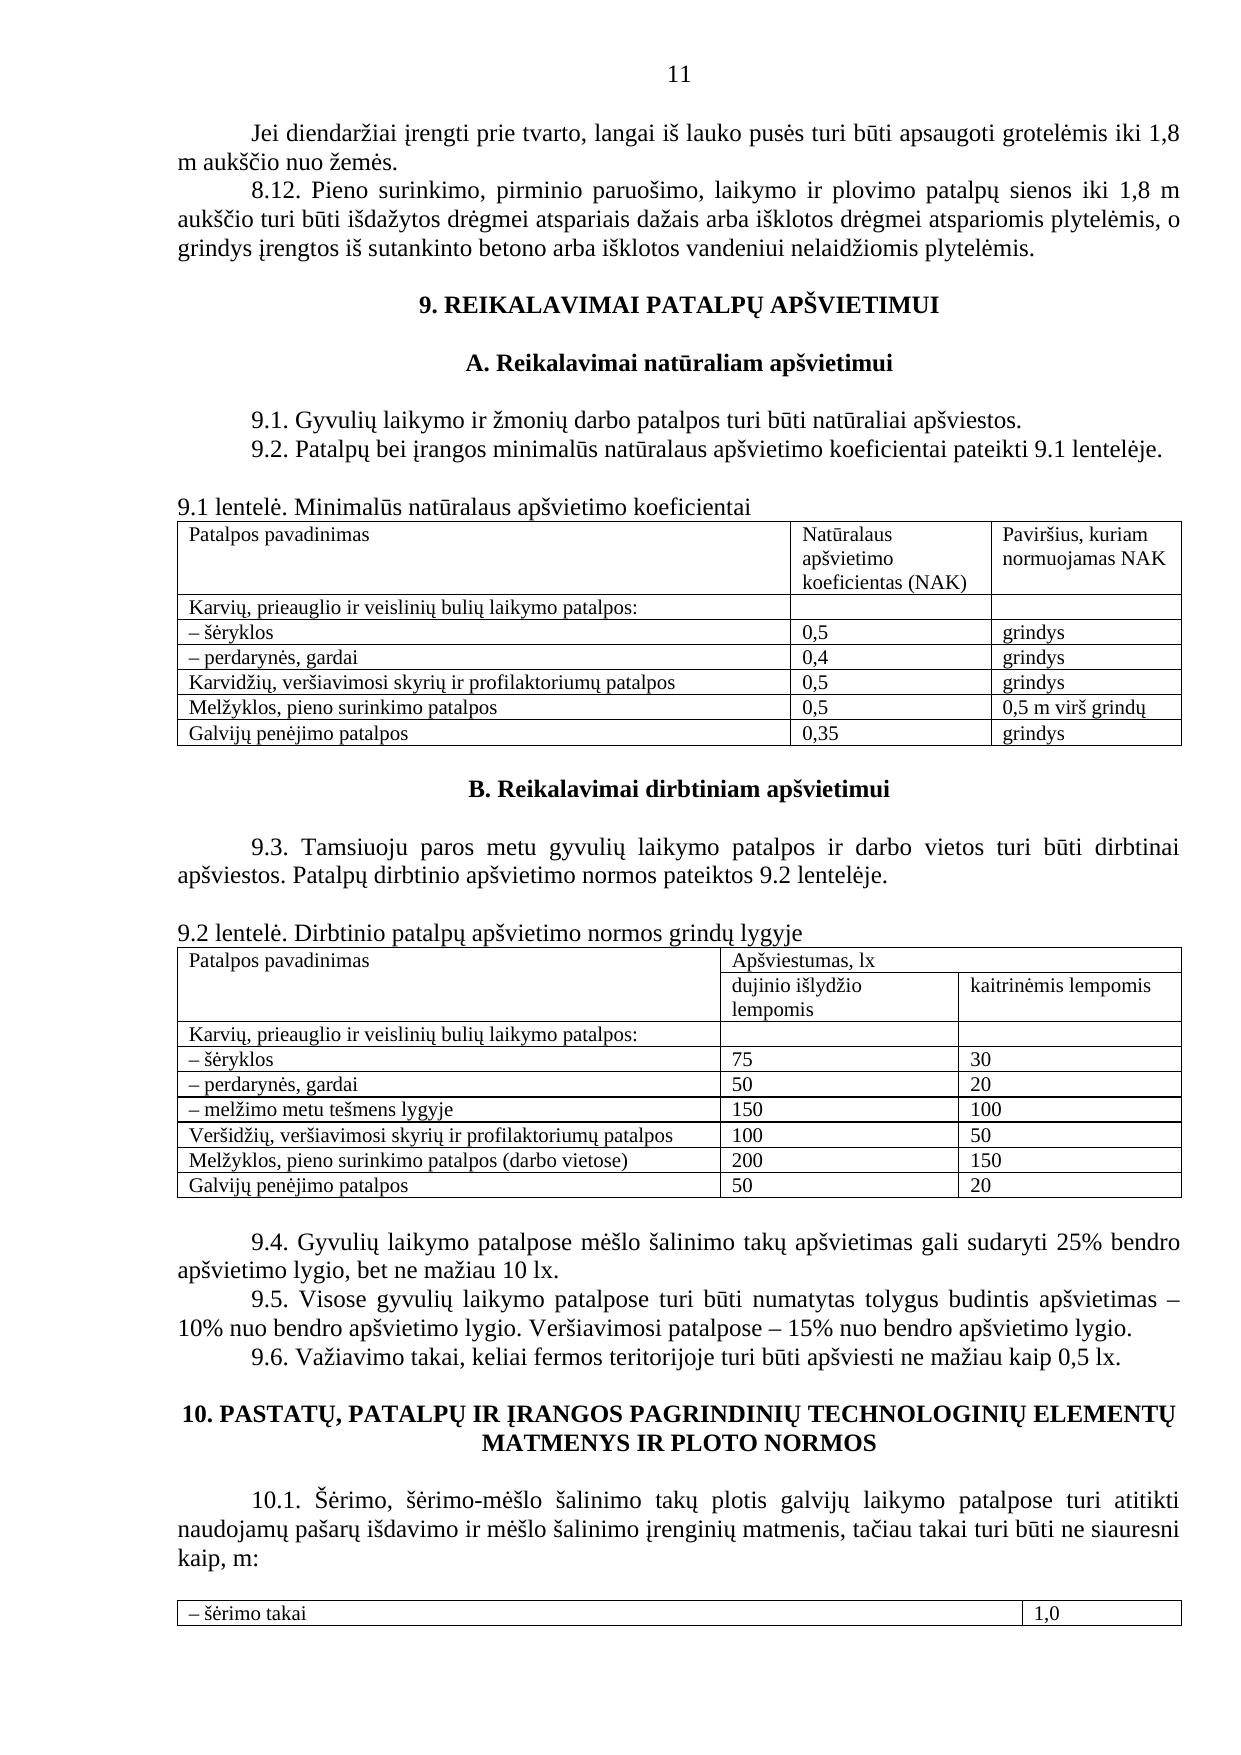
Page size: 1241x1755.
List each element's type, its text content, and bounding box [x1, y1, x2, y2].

text 9.1 lentelė. Minimalūs natūralaus apšvietimo koeficientai [177, 492, 1181, 521]
text 10. PASTATŲ, PATALPŲ IR ĮRANGOS PAGRINDINIŲ TECHNOLOGINIŲ ELEMENTŲ MATMENYS IR PLOTO NORMOS [177, 1399, 1181, 1457]
table_cell – šėryklos [178, 620, 790, 644]
table_cell [959, 1022, 1181, 1046]
table_cell 0,35 [791, 720, 991, 744]
text B. Reikalavimai dirbtiniam apšvietimui [177, 774, 1181, 803]
table_cell grindys [992, 620, 1181, 644]
table_cell 0,5 [791, 620, 991, 644]
table_cell kaitrinėmis lempomis [959, 973, 1181, 1021]
table_cell – šėryklos [178, 1047, 720, 1071]
text 10.1. Šėrimo, šėrimo-mėšlo šalinimo takų plotis galvijų laikymo patalpose turi atitikti naudojamų pašarų išdavimo ir mėšlo šalinimo įrenginių matmenis, tačiau takai turi būti ne siauresni kaip, m: [177, 1485, 1181, 1572]
table_cell 50 [721, 1173, 958, 1197]
text A. Reikalavimai natūraliam apšvietimui [177, 348, 1181, 377]
table_cell grindys [992, 670, 1181, 694]
table_cell 100 [959, 1098, 1181, 1121]
table_cell Veršidžių, veršiavimosi skyrių ir profilaktoriumų patalpos [178, 1123, 720, 1147]
text 9. REIKALAVIMAI PATALPŲ APŠVIETIMUI [177, 291, 1181, 319]
text 8.12. Pieno surinkimo, pirminio paruošimo, laikymo ir plovimo patalpų sienos iki 1,8 m aukščio turi būti išdažytos drėgmei atspariais dažais arba išklotos drėgmei atspariomis plytelėmis, o grindys įrengtos iš sutankinto betono arba išklotos vandeniui nelaidžiomis plytelėmis. [177, 176, 1181, 262]
table_cell Karvių, prieauglio ir veislinių bulių laikymo patalpos: [178, 1022, 720, 1046]
table_cell [721, 1022, 958, 1046]
table_cell – perdarynės, gardai [178, 1072, 720, 1096]
text 9.3. Tamsiuoju paros metu gyvulių laikymo patalpos ir darbo vietos turi būti dirbtinai apšviestos. Patalpų dirbtinio apšvietimo normos pateiktos 9.2 lentelėje. [177, 832, 1181, 889]
table_cell – melžimo metu tešmens lygyje [178, 1098, 720, 1121]
table_header Patalpos pavadinimas [178, 522, 790, 594]
table_cell 20 [959, 1072, 1181, 1096]
text 9.6. Važiavimo takai, keliai fermos teritorijoje turi būti apšviesti ne mažiau kaip 0,5 lx. [177, 1342, 1181, 1370]
table_cell 100 [721, 1123, 958, 1147]
table_cell 50 [721, 1072, 958, 1096]
table_cell Karvidžių, veršiavimosi skyrių ir profilaktoriumų patalpos [178, 670, 790, 694]
table_header Apšviestumas, lx [721, 948, 1181, 972]
table_header Natūralaus apšvietimo koeficientas (NAK) [791, 522, 991, 594]
table_cell Galvijų penėjimo patalpos [178, 720, 790, 744]
table_header – šėrimo takai [178, 1601, 1022, 1625]
table_cell dujinio išlydžio lempomis [721, 973, 958, 1021]
table_cell grindys [992, 720, 1181, 744]
table_cell 200 [721, 1148, 958, 1172]
text 9.4. Gyvulių laikymo patalpose mėšlo šalinimo takų apšvietimas gali sudaryti 25% bendro apšvietimo lygio, bet ne mažiau 10 lx. [177, 1227, 1181, 1284]
table_cell Melžyklos, pieno surinkimo patalpos [178, 695, 790, 719]
table_cell Melžyklos, pieno surinkimo patalpos (darbo vietose) [178, 1148, 720, 1172]
table_header Patalpos pavadinimas [178, 948, 720, 1021]
table_cell 150 [959, 1148, 1181, 1172]
table_cell 0,5 [791, 670, 991, 694]
table_cell 0,5 [791, 695, 991, 719]
text 9.2. Patalpų bei įrangos minimalūs natūralaus apšvietimo koeficientai pateikti 9.1 lentelėje. [177, 434, 1181, 463]
table_cell Karvių, prieauglio ir veislinių bulių laikymo patalpos: [178, 595, 790, 619]
text 9.2 lentelė. Dirbtinio patalpų apšvietimo normos grindų lygyje [177, 918, 1181, 947]
table_header Paviršius, kuriam normuojamas NAK [992, 522, 1181, 594]
table_cell 50 [959, 1123, 1181, 1147]
table_cell Galvijų penėjimo patalpos [178, 1173, 720, 1197]
table_header 1,0 [1023, 1601, 1181, 1625]
table_cell 0,4 [791, 645, 991, 669]
text 9.5. Visose gyvulių laikymo patalpose turi būti numatytas tolygus budintis apšvietimas – 10% nuo bendro apšvietimo lygio. Veršiavimosi patalpose – 15% nuo bendro apšvietimo lygio. [177, 1284, 1181, 1342]
table_cell 20 [959, 1173, 1181, 1197]
table_cell 75 [721, 1047, 958, 1071]
text 9.1. Gyvulių laikymo ir žmonių darbo patalpos turi būti natūraliai apšviestos. [177, 406, 1181, 434]
table_cell 150 [721, 1098, 958, 1121]
table_cell grindys [992, 645, 1181, 669]
table_cell – perdarynės, gardai [178, 645, 790, 669]
table_cell 0,5 m virš grindų [992, 695, 1181, 719]
text Jei diendaržiai įrengti prie tvarto, langai iš lauko pusės turi būti apsaugoti grotelėmis iki 1,8 m aukščio nuo žemės. [177, 118, 1181, 176]
table_cell 30 [959, 1047, 1181, 1071]
table_cell [992, 595, 1181, 619]
table_cell [791, 595, 991, 619]
